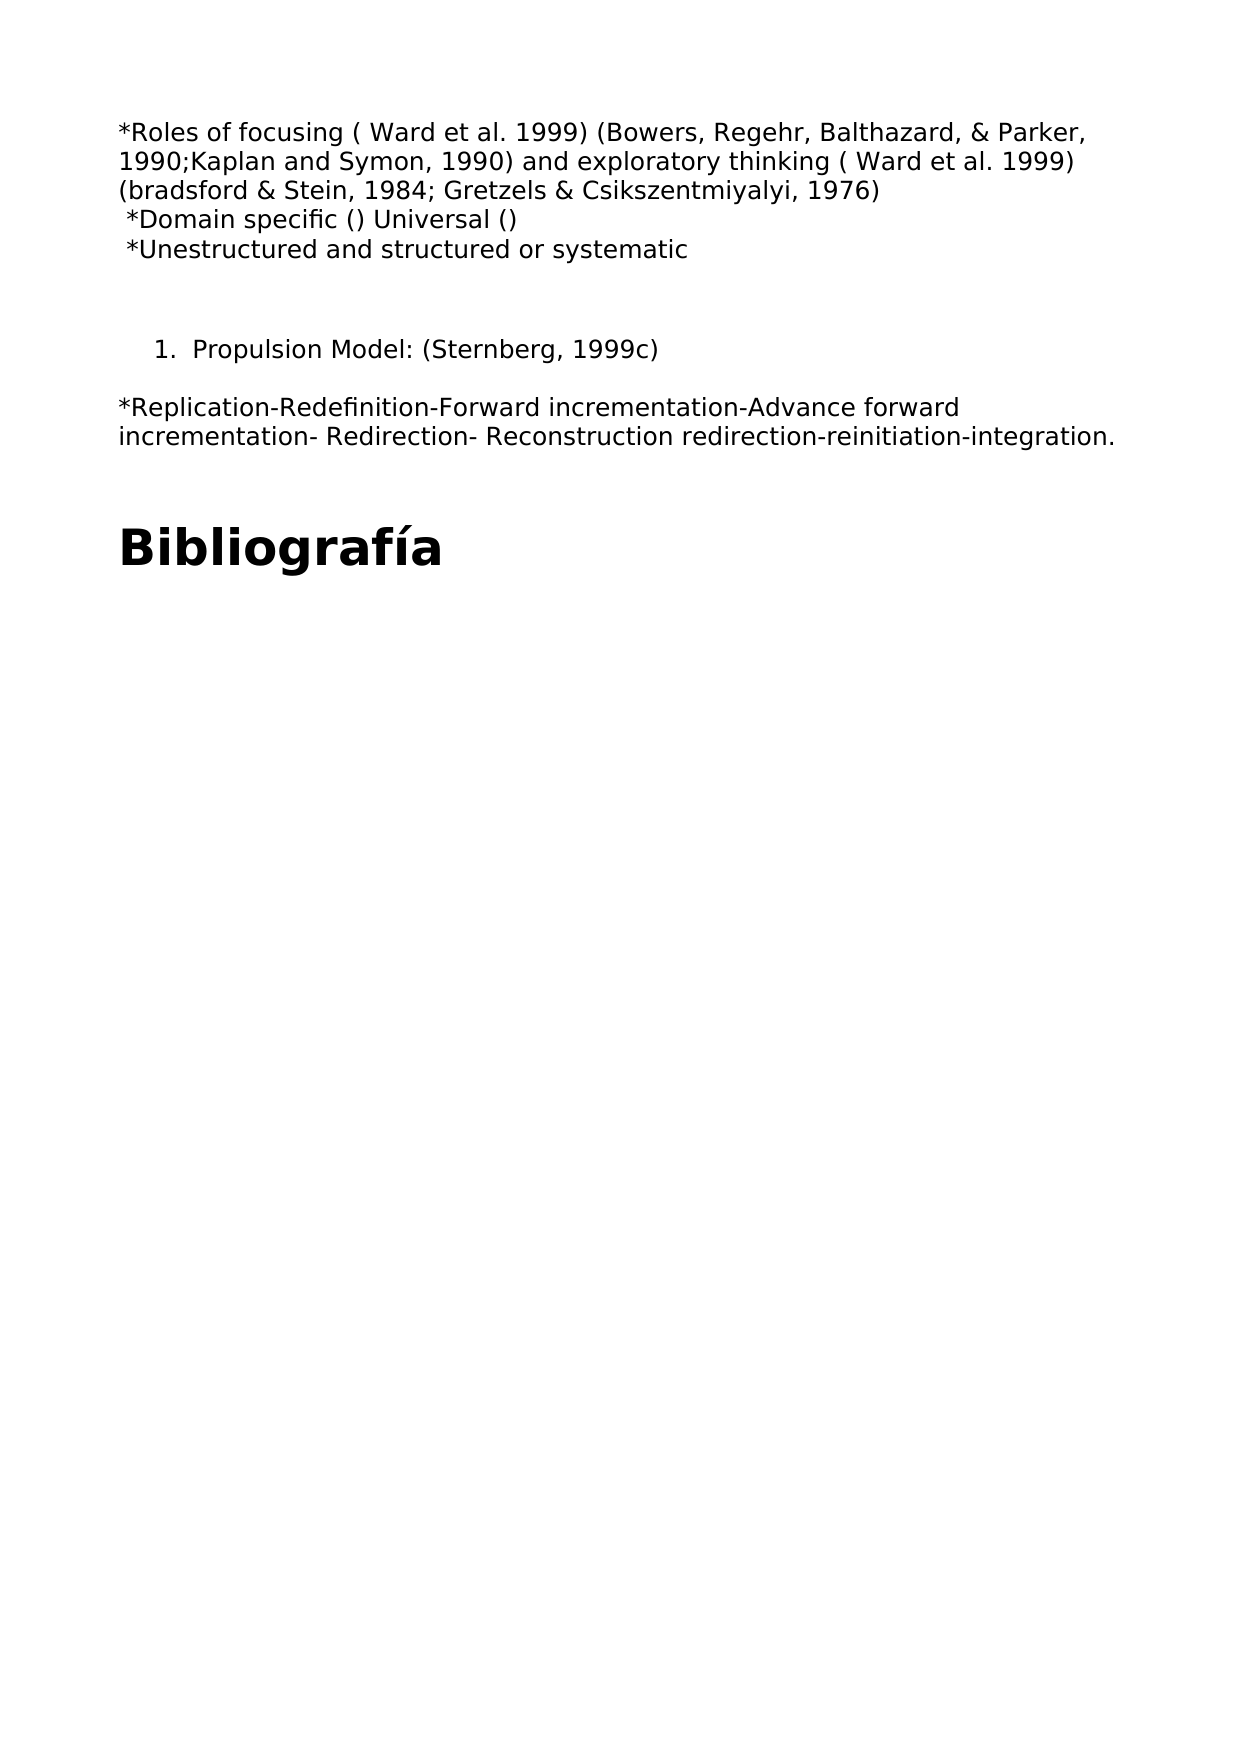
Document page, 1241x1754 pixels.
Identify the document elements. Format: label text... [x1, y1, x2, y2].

text *Roles of focusing ( Ward et al. 1999) (Bowers, Regehr, Balthazard, & Parker, 1990;Kaplan and Symon, 1990) and exploratory thinking ( Ward et al. 1999)(bradsford & Stein, 1984; Gretzels & Csikszentmiyalyi, 1976) *Domain specific () Universal () *Unestructured and structured or systematic [118, 118, 1122, 293]
text *Replication-Redefinition-Forward incrementation-Advance forward incrementation- Redirection- Reconstruction redirection-reinitiation-integration. [118, 393, 1122, 481]
subtitle Bibliografía [118, 518, 1122, 577]
list Propulsion Model: (Sternberg, 1999c) [177, 335, 1122, 393]
